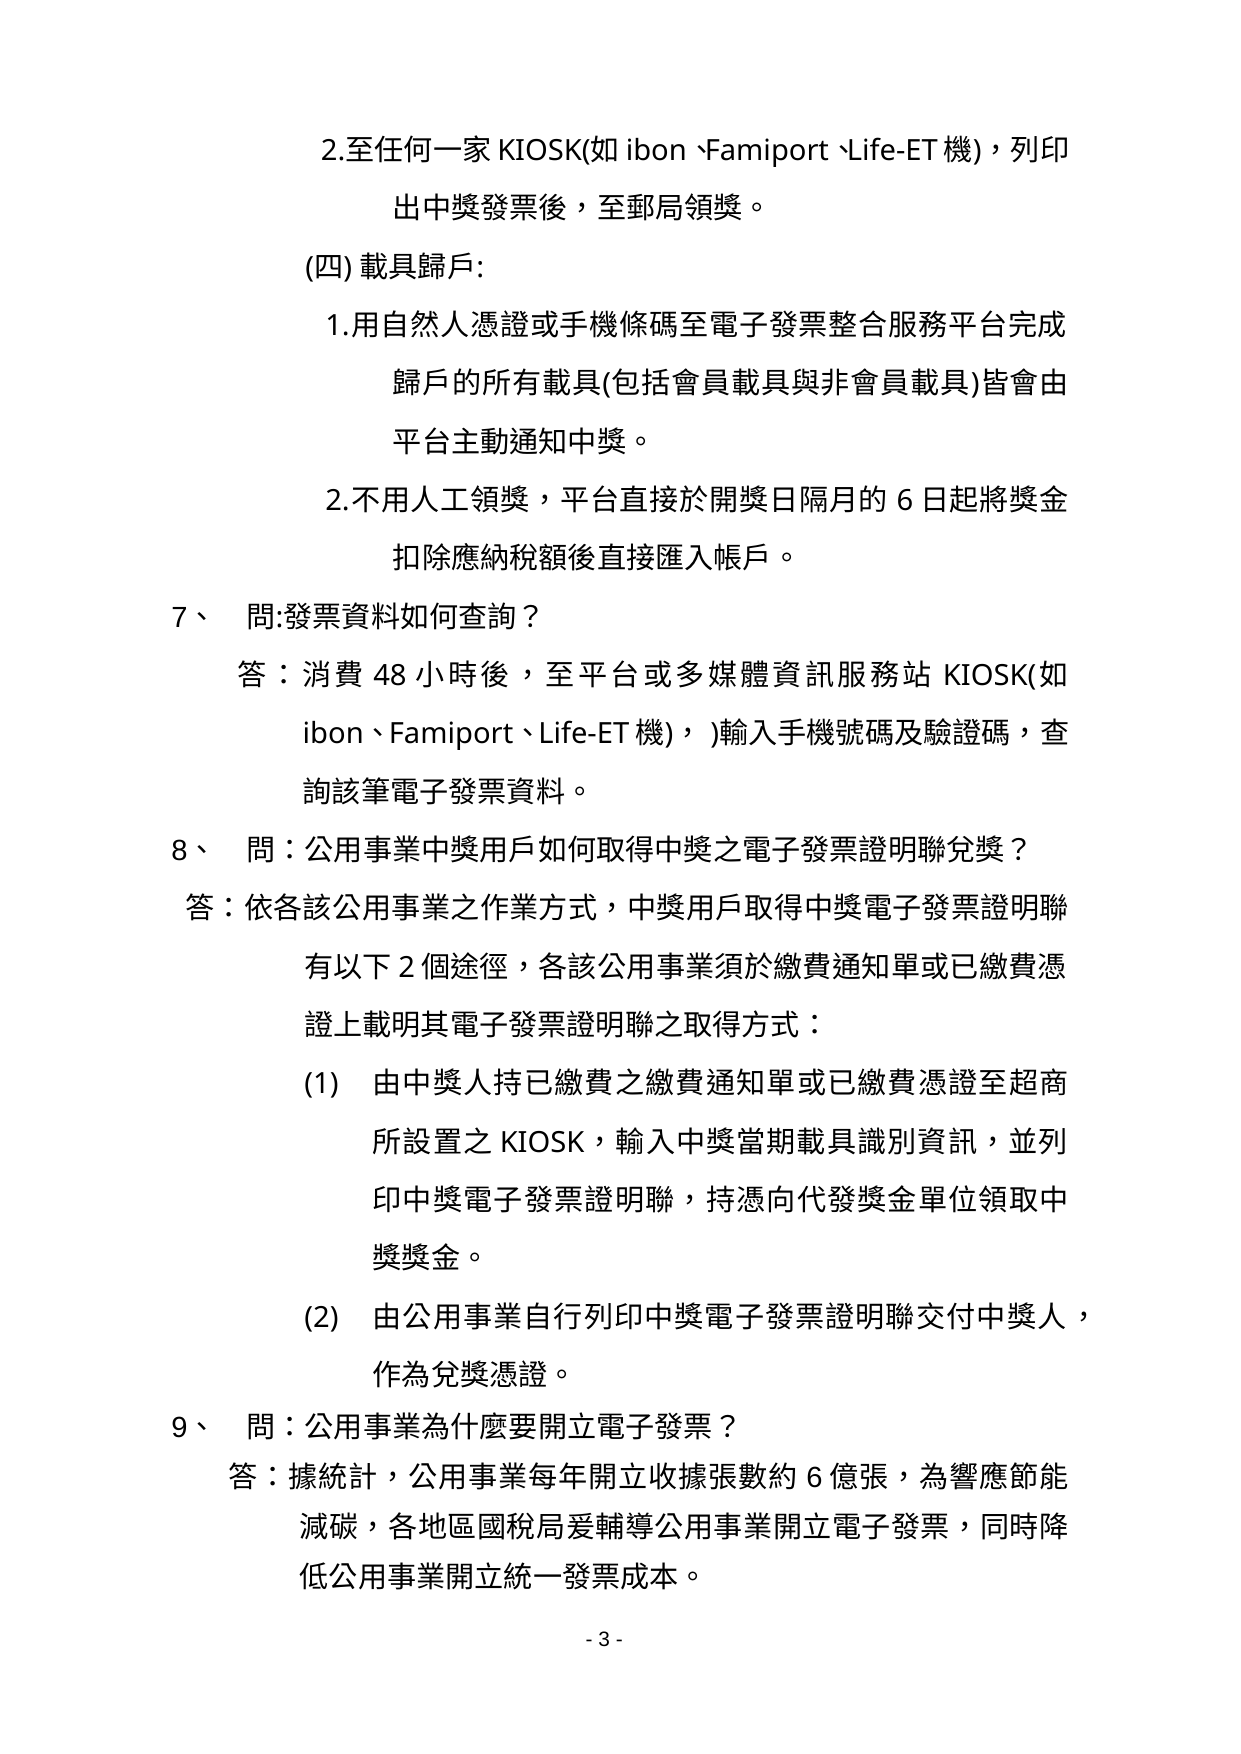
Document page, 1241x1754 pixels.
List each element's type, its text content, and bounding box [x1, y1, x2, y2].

list 問:發票資料如何查詢？ [171, 580, 1069, 639]
text 答：依各該公用事業之作業方式，中獎用戶取得中獎電子發票證明聯有以下2個途徑，各該公用事業須於繳費通知單或已繳費憑證上載明其電子發票證明聯之取得方式： [113, 872, 1069, 1047]
list 問：公用事業為什麼要開立電子發票？ [171, 1397, 1069, 1447]
list 由公用事業自行列印中獎電子發票證明聯交付中獎人，作為兌獎憑證。 [304, 1280, 1069, 1397]
text 2.至任何一家KIOSK(如ibon、Fami­port、Life-ET機)，列印出中獎發票後，至郵局領獎。 [275, 114, 1069, 230]
text 2.不用人工領獎，平台直接於開獎日隔月的6日起將獎金扣除應納稅額後直接匯入帳戶。 [275, 464, 1069, 580]
text (四) 載具歸戶: [305, 230, 1069, 289]
text 1.用自然人憑證或手機條碼至電子發票整合服務平台完成歸戶的所有載具(包括會員載具與非會員載具)皆會由平台主動通知中獎。 [275, 289, 1069, 464]
text 答：據統計，公用事業每年開立收據張數約6億張，為響應節能減碳，各地區國稅局爰輔導公用事業開立電子發票，同時降低公用事業開立統一發票成本。 [200, 1447, 1069, 1597]
list 問：公用事業中獎用戶如何取得中奬之電子發票證明聯兌獎？ [171, 814, 1069, 872]
text 答：消費48小時後，至平台或多媒體資訊服務站KIOSK(如ibon、Famiport、Life-ET機)，)輸入手機號碼及驗證碼，查詢該筆電子發票資料。 [200, 639, 1069, 814]
list 由中獎人持已繳費之繳費通知單或已繳費憑證至超商所設置之KIOSK，輸入中獎當期載具識別資訊，並列印中獎電子發票證明聯，持憑向代發獎金單位領取中獎獎金。 [304, 1047, 1069, 1280]
